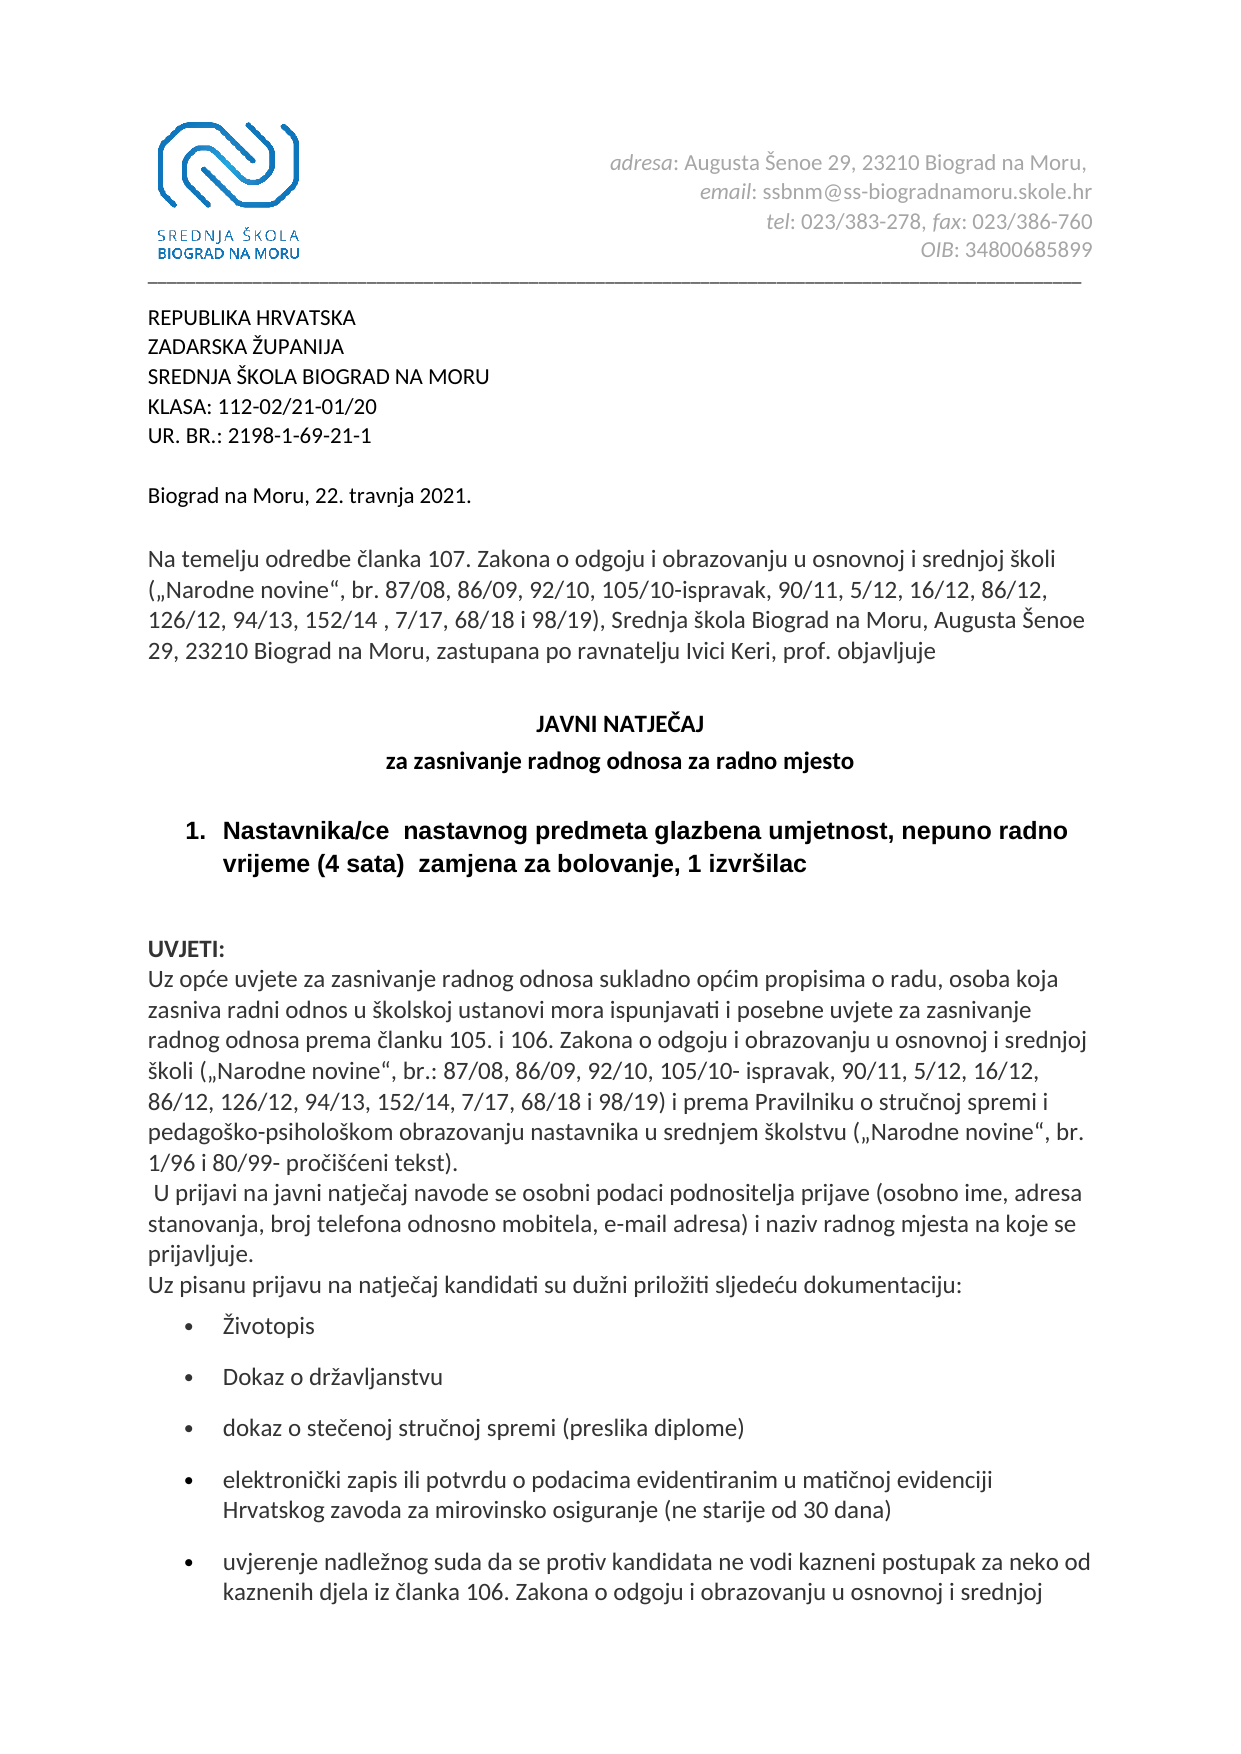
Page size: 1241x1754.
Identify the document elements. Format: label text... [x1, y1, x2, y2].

text JAVNI NATJEČAJ [148, 708, 1092, 739]
text [216, 148, 269, 176]
list dokaz o stečenoj stručnoj spremi (preslika diplome) [185, 1412, 1092, 1443]
text OIB: 34800685899 [148, 235, 1092, 263]
text Na temelju odredbe članka 107. Zakona o odgoju i obrazovanju u osnovnoj i srednjoj školi („Narodne novine“, br. 87/08, 86/09, 92/10, 105/10-ispravak, 90/11, 5/12, 16/12, 86/12, 126/12, 94/13, 152/14 , 7/17, 68/18 i 98/19), Srednja škola Biograd na Moru, Augusta Šenoe 29, 23210 Biograd na Moru, zastupana po ravnatelju Ivici Keri, prof. objavljuje [148, 543, 1092, 666]
text ZADARSKA ŽUPANIJA [148, 332, 1092, 361]
list Dokaz o državljanstvu [185, 1361, 1092, 1392]
text __________________________________________________________________________________________________ [148, 263, 1092, 286]
list Životopis [185, 1310, 1092, 1340]
list uvjerenje nadležnog suda da se protiv kandidata ne vodi kazneni postupak za neko od kaznenih djela iz članka 106. Zakona o odgoju i obrazovanju u osnovnoj i srednjoj [185, 1546, 1092, 1607]
text REPUBLIKA HRVATSKA [148, 303, 1092, 331]
text Biograd na Moru, 22. travnja 2021. [148, 481, 1092, 509]
text SREDNJA ŠKOLA BIOGRAD NA MORU [148, 362, 1092, 390]
text adresa: Augusta Šenoe 29, 23210 Biograd na Moru, [299, 148, 1092, 176]
list elektronički zapis ili potvrdu o podacima evidentiranim u matičnoj evidenciji Hrvatskog zavoda za mirovinsko osiguranje (ne starije od 30 dana) [185, 1464, 1092, 1525]
text za zasnivanje radnog odnosa za radno mjesto [148, 745, 1092, 776]
text [188, 177, 236, 206]
text email: ssbnm@ss-biogradnamoru.skole.hr [277, 177, 1092, 206]
text [187, 151, 235, 176]
text tel: 023/383-278, fax: 023/386-760 [148, 207, 1092, 235]
text UR. BR.: 2198-1-69-21-1 [148, 422, 1092, 449]
text [163, 177, 205, 206]
list Nastavnika/ce nastavnog predmeta glazbena umjetnost, nepuno radno vrijeme (4 sata) zamjena za bolovanje, 1 izvršilac [185, 816, 1092, 877]
text [216, 177, 293, 202]
text UVJETI: Uz opće uvjete za zasnivanje radnog odnosa sukladno općim propisima o radu, osoba koja zasniva radni odnos u školskoj ustanovi mora ispunjavati i posebne uvjete za zasnivanje radnog odnosa prema članku 105. i 106. Zakona o odgoju i obrazovanju u osnovnoj i srednjoj školi („Narodne novine“, br.: 87/08, 86/09, 92/10, 105/10- ispravak, 90/11, 5/12, 16/12, 86/12, 126/12, 94/13, 152/14, 7/17, 68/18 i 98/19) i prema Pravilniku o stručnoj spremi i pedagoško-psihološkom obrazovanju nastavnika u srednjem školstvu („Narodne novine“, br. 1/96 i 80/99- pročišćeni tekst). U prijavi na javni natječaj navode se osobni podaci podnositelja prijave (osobno ime, adresa stanovanja, broj telefona odnosno mobitela, e-mail adresa) i naziv radnog mjesta na koje se prijavljuje. Uz pisanu prijavu na natječaj kandidati su dužni priložiti sljedeću dokumentaciju: [148, 903, 1092, 1299]
text KLASA: 112-02/21-01/20 [148, 392, 1092, 420]
